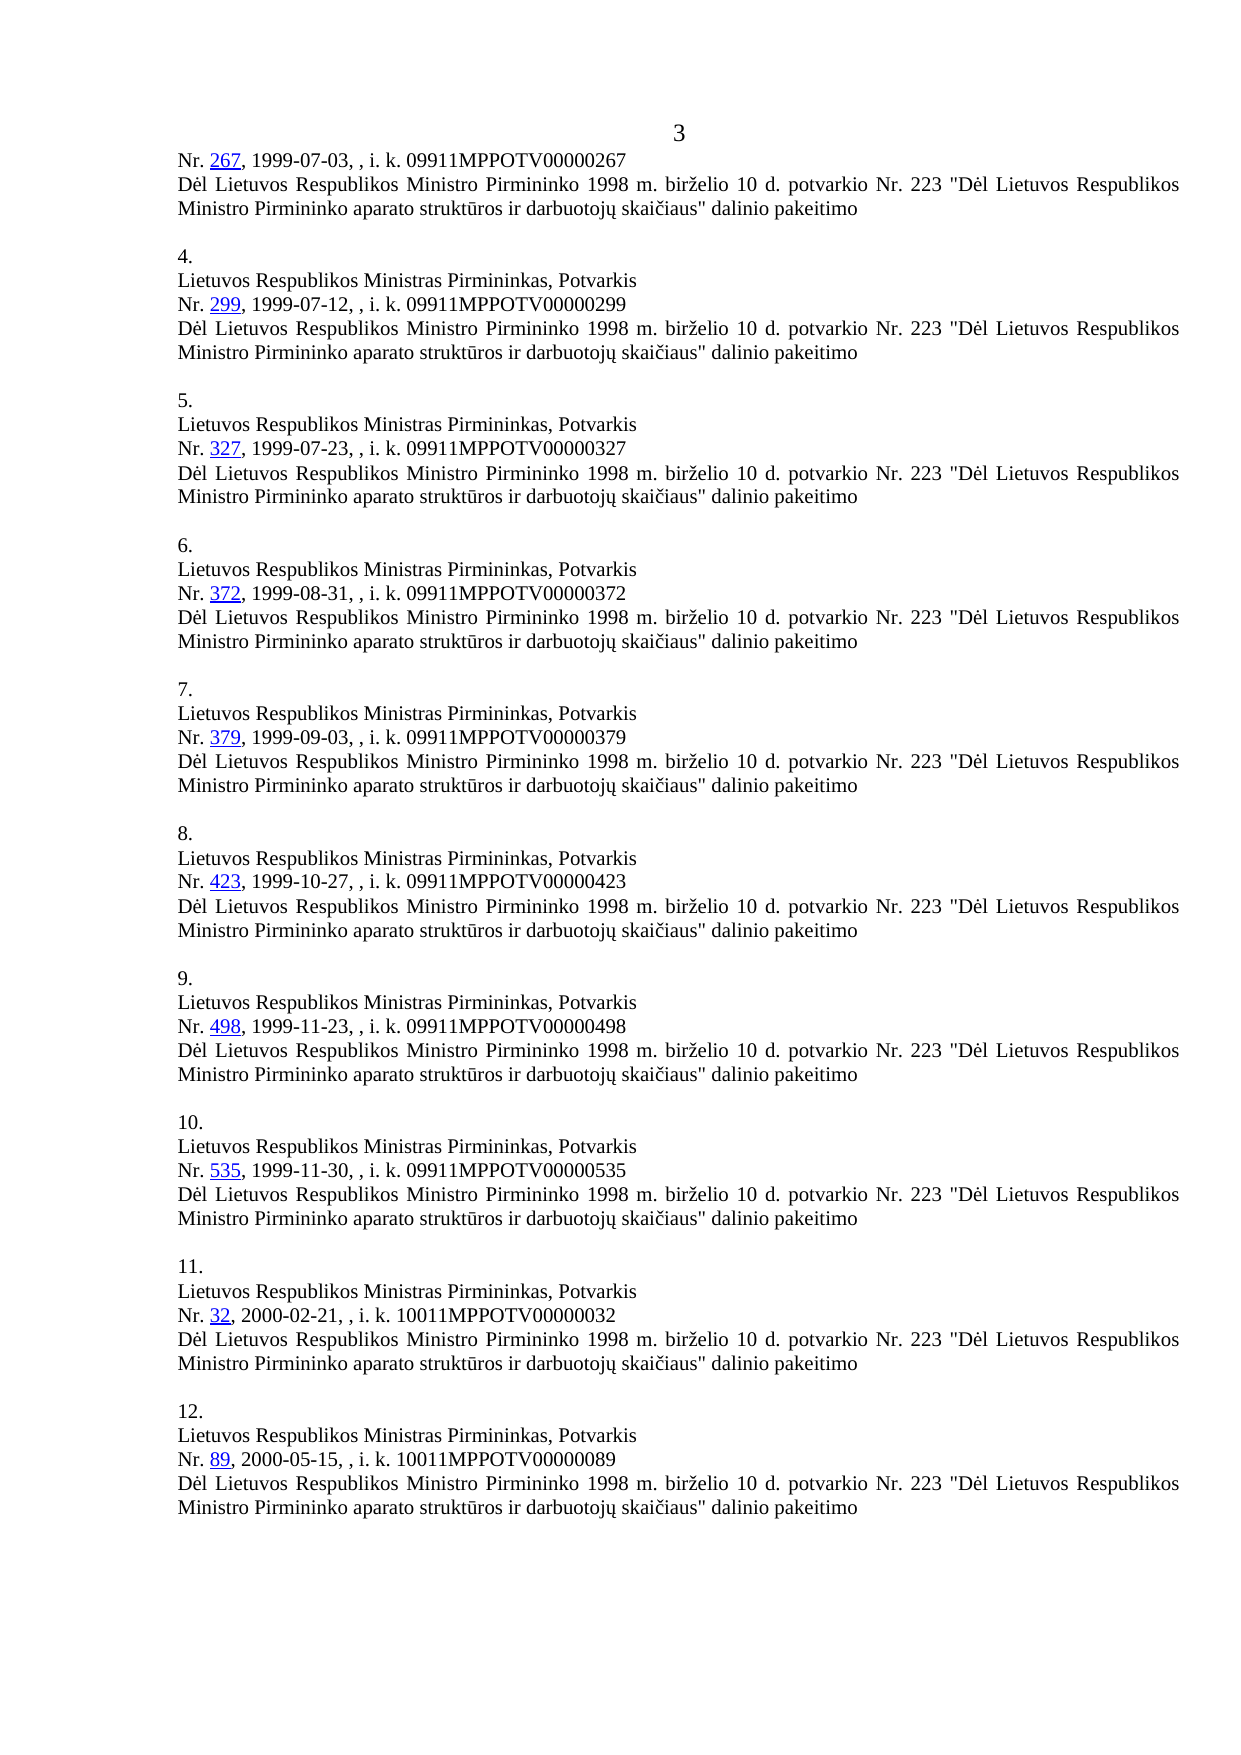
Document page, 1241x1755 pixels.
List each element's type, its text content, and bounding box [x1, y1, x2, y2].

text Nr. 89, 2000-05-15, , i. k. 10011MPPOTV00000089 [177, 1447, 1181, 1471]
text Dėl Lietuvos Respublikos Ministro Pirmininko 1998 m. birželio 10 d. potvarkio Nr. 223 "Dėl Lietuvos Respublikos Ministro Pirmininko aparato struktūros ir darbuotojų skaičiaus" dalinio pakeitimo [177, 893, 1181, 942]
text Lietuvos Respublikos Ministras Pirmininkas, Potvarkis [177, 268, 1181, 292]
text Dėl Lietuvos Respublikos Ministro Pirmininko 1998 m. birželio 10 d. potvarkio Nr. 223 "Dėl Lietuvos Respublikos Ministro Pirmininko aparato struktūros ir darbuotojų skaičiaus" dalinio pakeitimo [177, 1471, 1181, 1519]
text Dėl Lietuvos Respublikos Ministro Pirmininko 1998 m. birželio 10 d. potvarkio Nr. 223 "Dėl Lietuvos Respublikos Ministro Pirmininko aparato struktūros ir darbuotojų skaičiaus" dalinio pakeitimo [177, 1038, 1181, 1086]
text Lietuvos Respublikos Ministras Pirmininkas, Potvarkis [177, 1278, 1181, 1303]
text Nr. 327, 1999-07-23, , i. k. 09911MPPOTV00000327 [177, 436, 1181, 460]
text Nr. 299, 1999-07-12, , i. k. 09911MPPOTV00000299 [177, 292, 1181, 316]
text Lietuvos Respublikos Ministras Pirmininkas, Potvarkis [177, 1423, 1181, 1447]
text Dėl Lietuvos Respublikos Ministro Pirmininko 1998 m. birželio 10 d. potvarkio Nr. 223 "Dėl Lietuvos Respublikos Ministro Pirmininko aparato struktūros ir darbuotojų skaičiaus" dalinio pakeitimo [177, 1327, 1181, 1375]
text Lietuvos Respublikos Ministras Pirmininkas, Potvarkis [177, 845, 1181, 869]
text 5. [177, 388, 1181, 412]
text Lietuvos Respublikos Ministras Pirmininkas, Potvarkis [177, 1134, 1181, 1158]
text Dėl Lietuvos Respublikos Ministro Pirmininko 1998 m. birželio 10 d. potvarkio Nr. 223 "Dėl Lietuvos Respublikos Ministro Pirmininko aparato struktūros ir darbuotojų skaičiaus" dalinio pakeitimo [177, 316, 1181, 364]
text Nr. 267, 1999-07-03, , i. k. 09911MPPOTV00000267 [177, 148, 1181, 172]
text Nr. 423, 1999-10-27, , i. k. 09911MPPOTV00000423 [177, 869, 1181, 893]
text Nr. 535, 1999-11-30, , i. k. 09911MPPOTV00000535 [177, 1158, 1181, 1182]
text Nr. 379, 1999-09-03, , i. k. 09911MPPOTV00000379 [177, 725, 1181, 749]
text Nr. 32, 2000-02-21, , i. k. 10011MPPOTV00000032 [177, 1303, 1181, 1327]
text Dėl Lietuvos Respublikos Ministro Pirmininko 1998 m. birželio 10 d. potvarkio Nr. 223 "Dėl Lietuvos Respublikos Ministro Pirmininko aparato struktūros ir darbuotojų skaičiaus" dalinio pakeitimo [177, 172, 1181, 220]
text Dėl Lietuvos Respublikos Ministro Pirmininko 1998 m. birželio 10 d. potvarkio Nr. 223 "Dėl Lietuvos Respublikos Ministro Pirmininko aparato struktūros ir darbuotojų skaičiaus" dalinio pakeitimo [177, 605, 1181, 653]
text 7. [177, 677, 1181, 701]
text Dėl Lietuvos Respublikos Ministro Pirmininko 1998 m. birželio 10 d. potvarkio Nr. 223 "Dėl Lietuvos Respublikos Ministro Pirmininko aparato struktūros ir darbuotojų skaičiaus" dalinio pakeitimo [177, 1182, 1181, 1230]
text 11. [177, 1254, 1181, 1278]
text Lietuvos Respublikos Ministras Pirmininkas, Potvarkis [177, 412, 1181, 436]
text 12. [177, 1399, 1181, 1423]
text Lietuvos Respublikos Ministras Pirmininkas, Potvarkis [177, 701, 1181, 725]
text Nr. 498, 1999-11-23, , i. k. 09911MPPOTV00000498 [177, 1014, 1181, 1038]
text 9. [177, 966, 1181, 990]
text Lietuvos Respublikos Ministras Pirmininkas, Potvarkis [177, 557, 1181, 581]
text Nr. 372, 1999-08-31, , i. k. 09911MPPOTV00000372 [177, 581, 1181, 605]
text Dėl Lietuvos Respublikos Ministro Pirmininko 1998 m. birželio 10 d. potvarkio Nr. 223 "Dėl Lietuvos Respublikos Ministro Pirmininko aparato struktūros ir darbuotojų skaičiaus" dalinio pakeitimo [177, 749, 1181, 797]
text Lietuvos Respublikos Ministras Pirmininkas, Potvarkis [177, 990, 1181, 1014]
text 6. [177, 533, 1181, 557]
text Dėl Lietuvos Respublikos Ministro Pirmininko 1998 m. birželio 10 d. potvarkio Nr. 223 "Dėl Lietuvos Respublikos Ministro Pirmininko aparato struktūros ir darbuotojų skaičiaus" dalinio pakeitimo [177, 460, 1181, 508]
text 10. [177, 1110, 1181, 1134]
text 8. [177, 821, 1181, 845]
text 4. [177, 244, 1181, 268]
